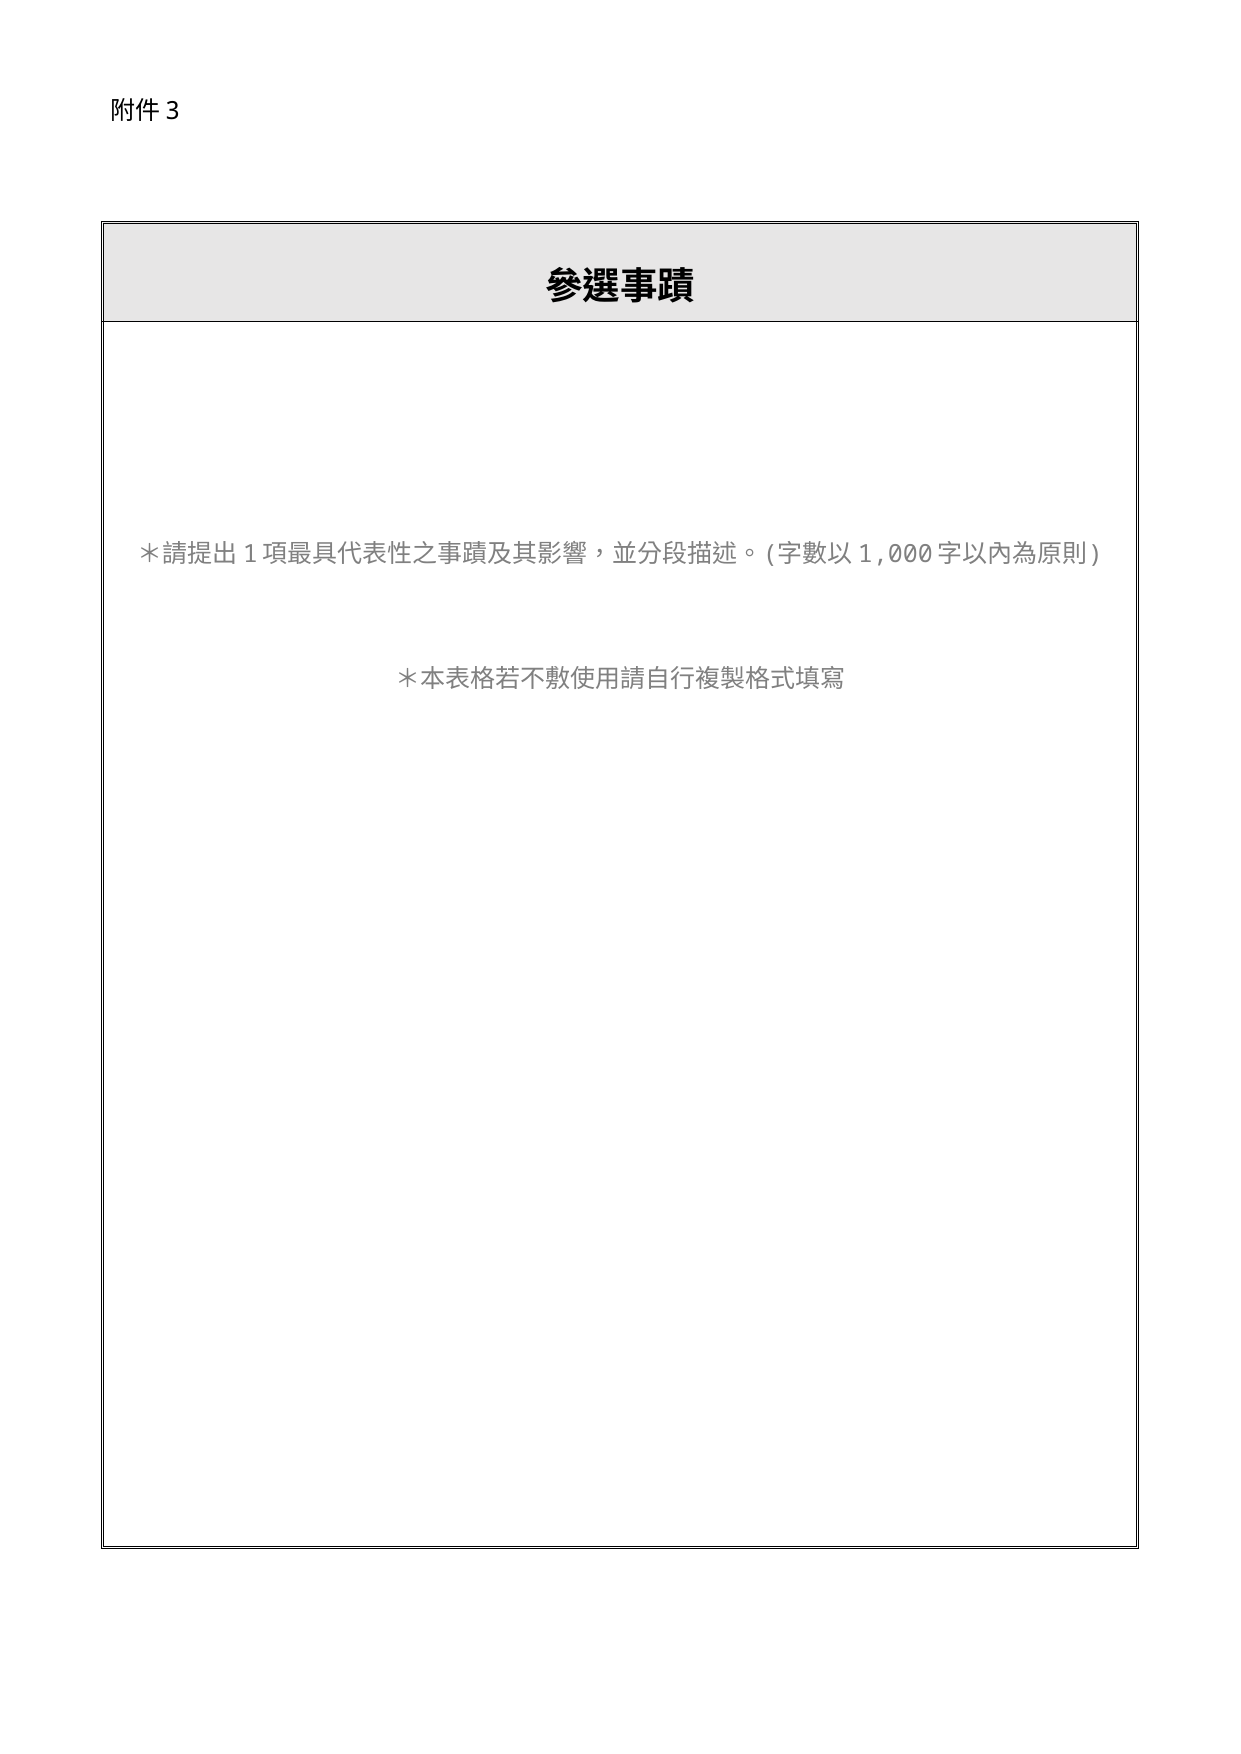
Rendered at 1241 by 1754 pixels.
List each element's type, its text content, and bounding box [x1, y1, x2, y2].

table_cell ＊請提出1項最具代表性之事蹟及其影響，並分段描述。(字數以1,000字以內為原則) ＊本表格若不敷使用請自行複製格式填寫 [104, 322, 1136, 1546]
text 附件3 [110, 91, 250, 127]
table_header 參選事蹟 [104, 224, 1136, 321]
